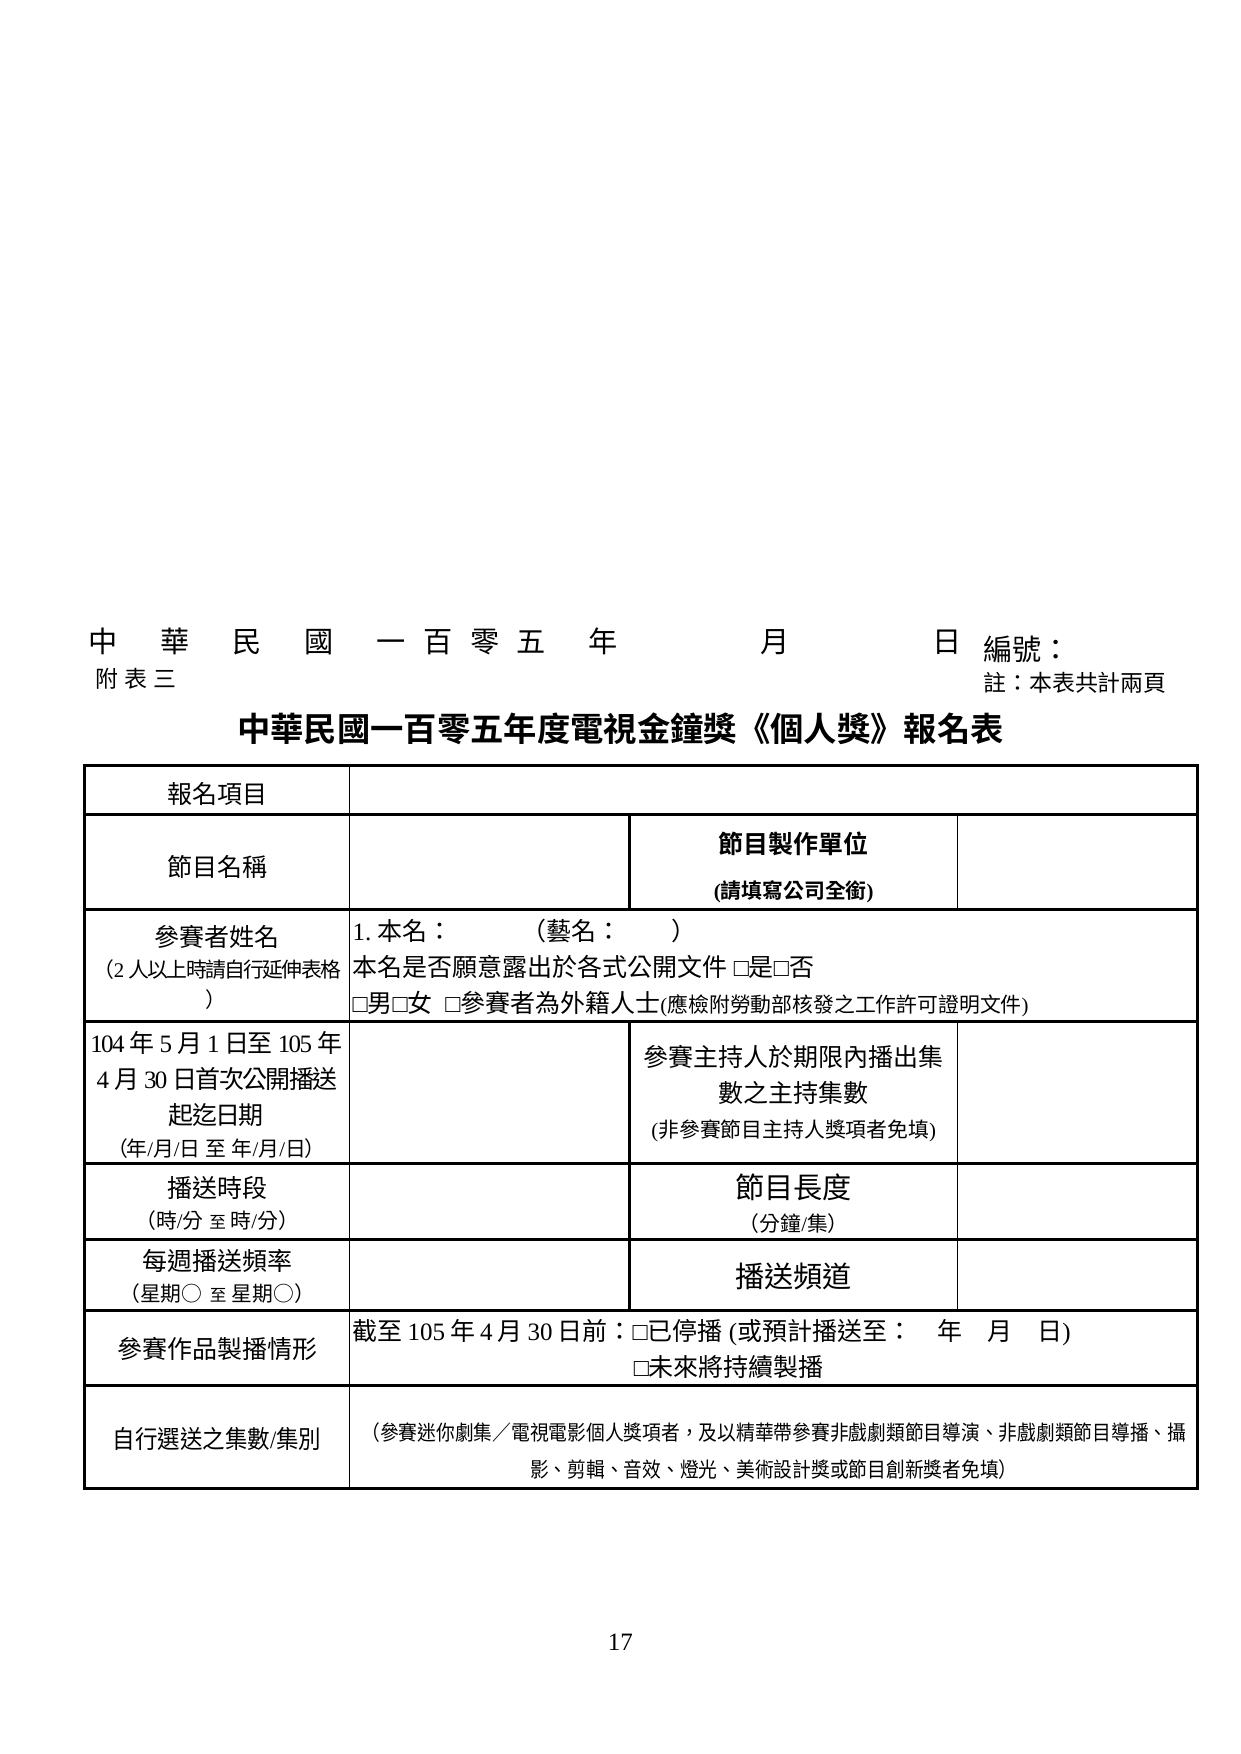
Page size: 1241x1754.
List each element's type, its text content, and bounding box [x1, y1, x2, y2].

table_cell 節目製作單位 (請填寫公司全銜) [631, 816, 957, 908]
table_cell [350, 1165, 628, 1238]
table_header 報名項目 [86, 767, 349, 813]
table_cell 播送時段 （時/分 至 時/分） [86, 1165, 349, 1238]
table_cell （參賽迷你劇集／電視電影個人獎項者，及以精華帶參賽非戲劇類節目導演、非戲劇類節目導播、攝影、剪輯、音效、燈光、美術設計獎或節目創新獎者免填） [350, 1387, 1196, 1487]
table_cell 參賽作品製播情形 [86, 1312, 349, 1384]
table_cell 自行選送之集數/集別 [86, 1387, 349, 1487]
table_header 編號： 註：本表共計兩頁 [980, 635, 1208, 698]
table_cell [350, 1241, 628, 1308]
table_cell 104年5月1日至105年4月30日首次公開播送起迄日期 （年/月/日 至 年/月/日） [86, 1023, 349, 1162]
table_cell 每週播送頻率 （星期○ 至 星期○） [86, 1241, 349, 1308]
table_cell 參賽主持人於期限內播出集數之主持集數 (非參賽節目主持人獎項者免填) [631, 1023, 957, 1162]
table_cell 截至105年4月30日前：□已停播 (或預計播送至： 年 月 日) □未來將持續製播 [350, 1312, 1196, 1384]
table_cell 1. 本名： （藝名： ） 本名是否願意露出於各式公開文件 □是□否 □男□女 □參賽者為外籍人士(應檢附勞動部核發之工作許可證明文件) [350, 911, 1196, 1020]
table_cell [958, 816, 1196, 908]
table_cell [350, 1023, 628, 1162]
table_cell [958, 1165, 1196, 1238]
text 中華民國一百零五年度電視金鐘獎《個人獎》報名表 [89, 703, 1152, 751]
table_cell 節目長度 （分鐘/集） [631, 1165, 957, 1238]
table_cell 參賽者姓名 （2人以上時請自行延伸表格） [86, 911, 349, 1020]
text [89, 657, 182, 695]
table_cell 播送頻道 [631, 1241, 957, 1308]
table_cell 節目名稱 [86, 816, 349, 908]
table_cell [958, 1241, 1196, 1308]
text 中 華 民 國 一百零五 年 月 日 [89, 619, 1152, 661]
text 附表三 [95, 661, 176, 694]
table_cell [958, 1023, 1196, 1162]
table_header [350, 767, 1196, 813]
table_cell [350, 816, 628, 908]
